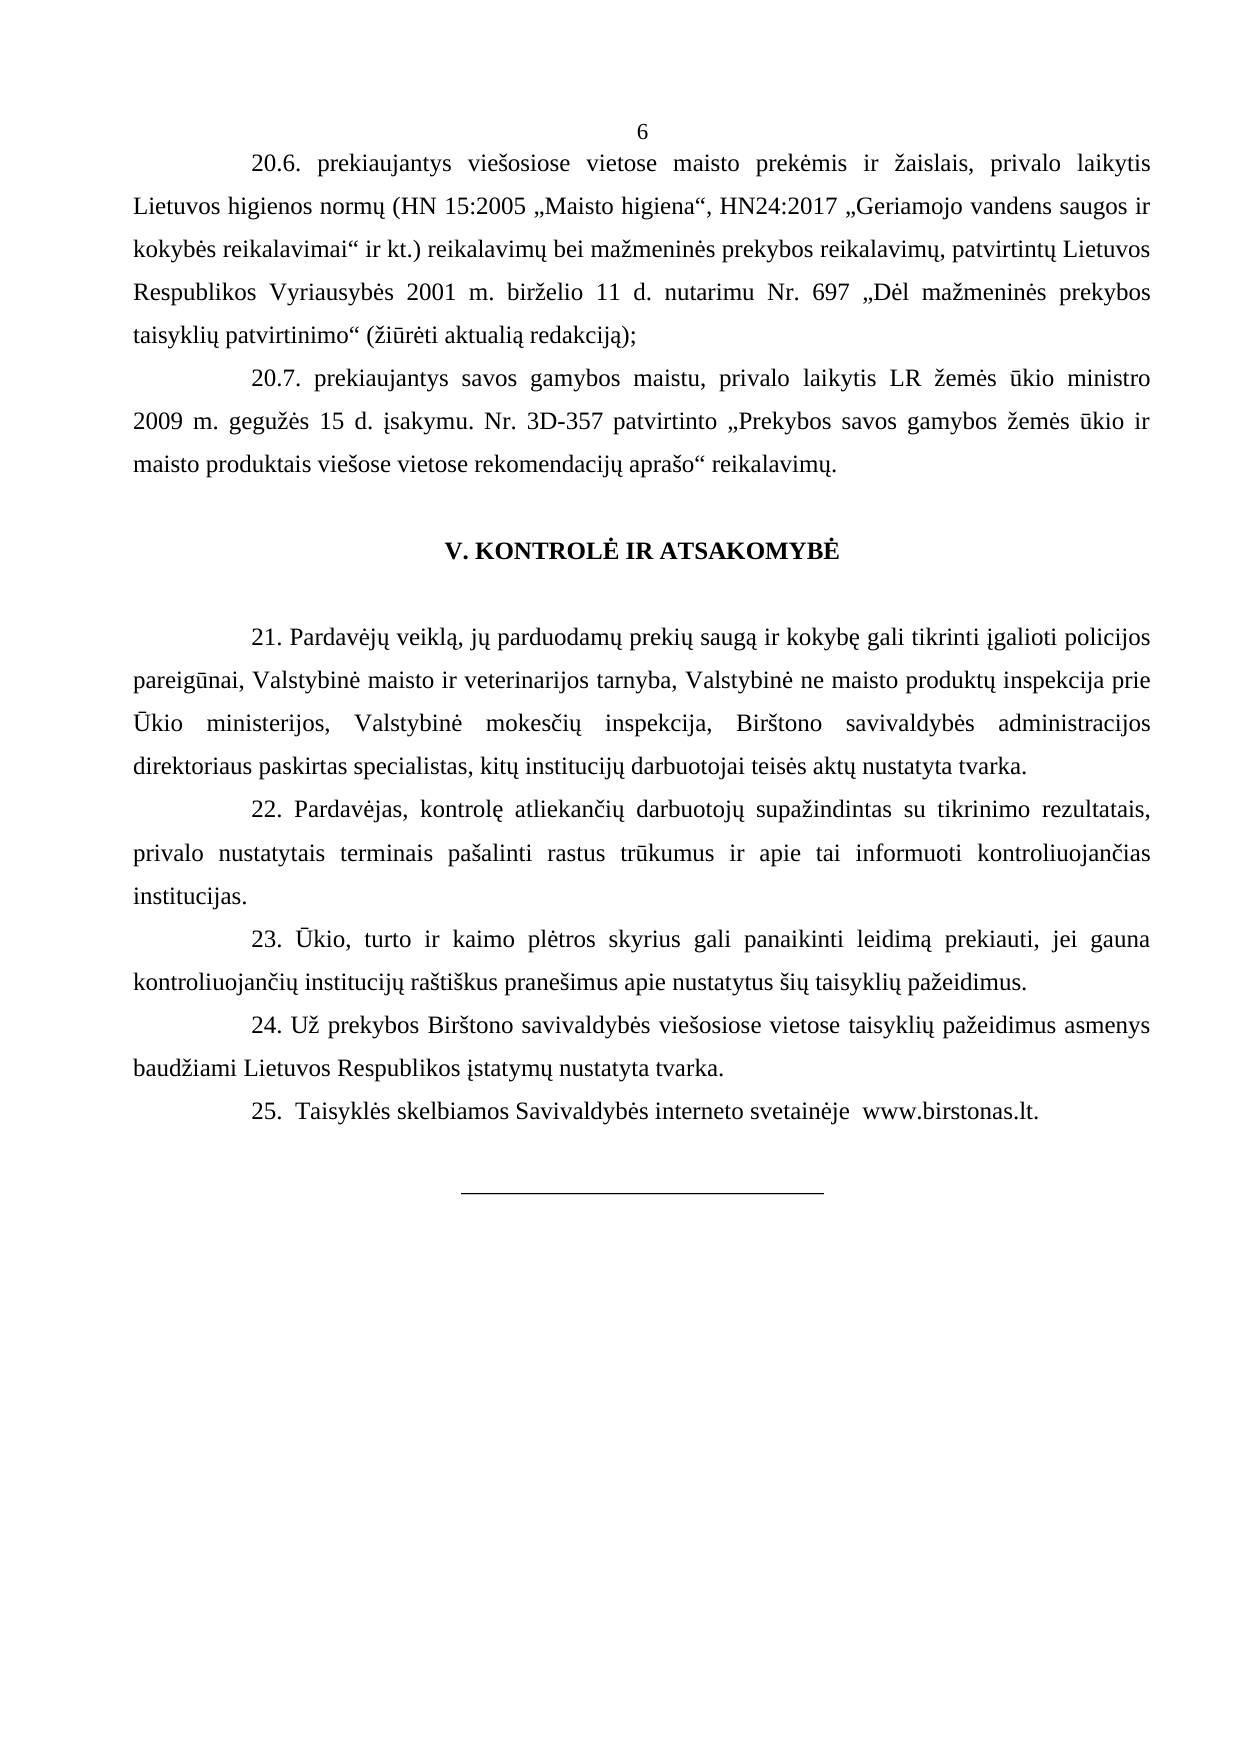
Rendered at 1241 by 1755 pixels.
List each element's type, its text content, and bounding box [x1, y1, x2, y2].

text _____________________________ [133, 1168, 1152, 1197]
text 21. Pardavėjų veiklą, jų parduodamų prekių saugą ir kokybę gali tikrinti įgalioti policijos pareigūnai, Valstybinė maisto ir veterinarijos tarnyba, Valstybinė ne maisto produktų inspekcija prie Ūkio ministerijos, Valstybinė mokesčių inspekcija, Birštono savivaldybės administracijos direktoriaus paskirtas specialistas, kitų institucijų darbuotojai teisės aktų nustatyta tvarka. [133, 622, 1152, 780]
text 25. Taisyklės skelbiamos Savivaldybės interneto svetainėje www.birstonas.lt. [133, 1096, 1152, 1125]
text 23. Ūkio, turto ir kaimo plėtros skyrius gali panaikinti leidimą prekiauti, jei gauna kontroliuojančių institucijų raštiškus pranešimus apie nustatytus šių taisyklių pažeidimus. [133, 924, 1152, 996]
text 20.7. prekiaujantys savos gamybos maistu, privalo laikytis LR žemės ūkio ministro 2009 m. gegužės 15 d. įsakymu. Nr. 3D-357 patvirtinto „Prekybos savos gamybos žemės ūkio ir maisto produktais viešose vietose rekomendacijų aprašo“ reikalavimų. [133, 363, 1152, 478]
text V. KONTROLĖ IR ATSAKOMYBĖ [133, 536, 1152, 564]
text 22. Pardavėjas, kontrolę atliekančių darbuotojų supažindintas su tikrinimo rezultatais, privalo nustatytais terminais pašalinti rastus trūkumus ir apie tai informuoti kontroliuojančias institucijas. [133, 794, 1152, 909]
text 24. Už prekybos Birštono savivaldybės viešosiose vietose taisyklių pažeidimus asmenys baudžiami Lietuvos Respublikos įstatymų nustatyta tvarka. [133, 1010, 1152, 1082]
text 20.6. prekiaujantys viešosiose vietose maisto prekėmis ir žaislais, privalo laikytis Lietuvos higienos normų (HN 15:2005 „Maisto higiena“, HN24:2017 „Geriamojo vandens saugos ir kokybės reikalavimai“ ir kt.) reikalavimų bei mažmeninės prekybos reikalavimų, patvirtintų Lietuvos Respublikos Vyriausybės 2001 m. birželio 11 d. nutarimu Nr. 697 „Dėl mažmeninės prekybos taisyklių patvirtinimo“ (žiūrėti aktualią redakciją); [133, 148, 1152, 349]
